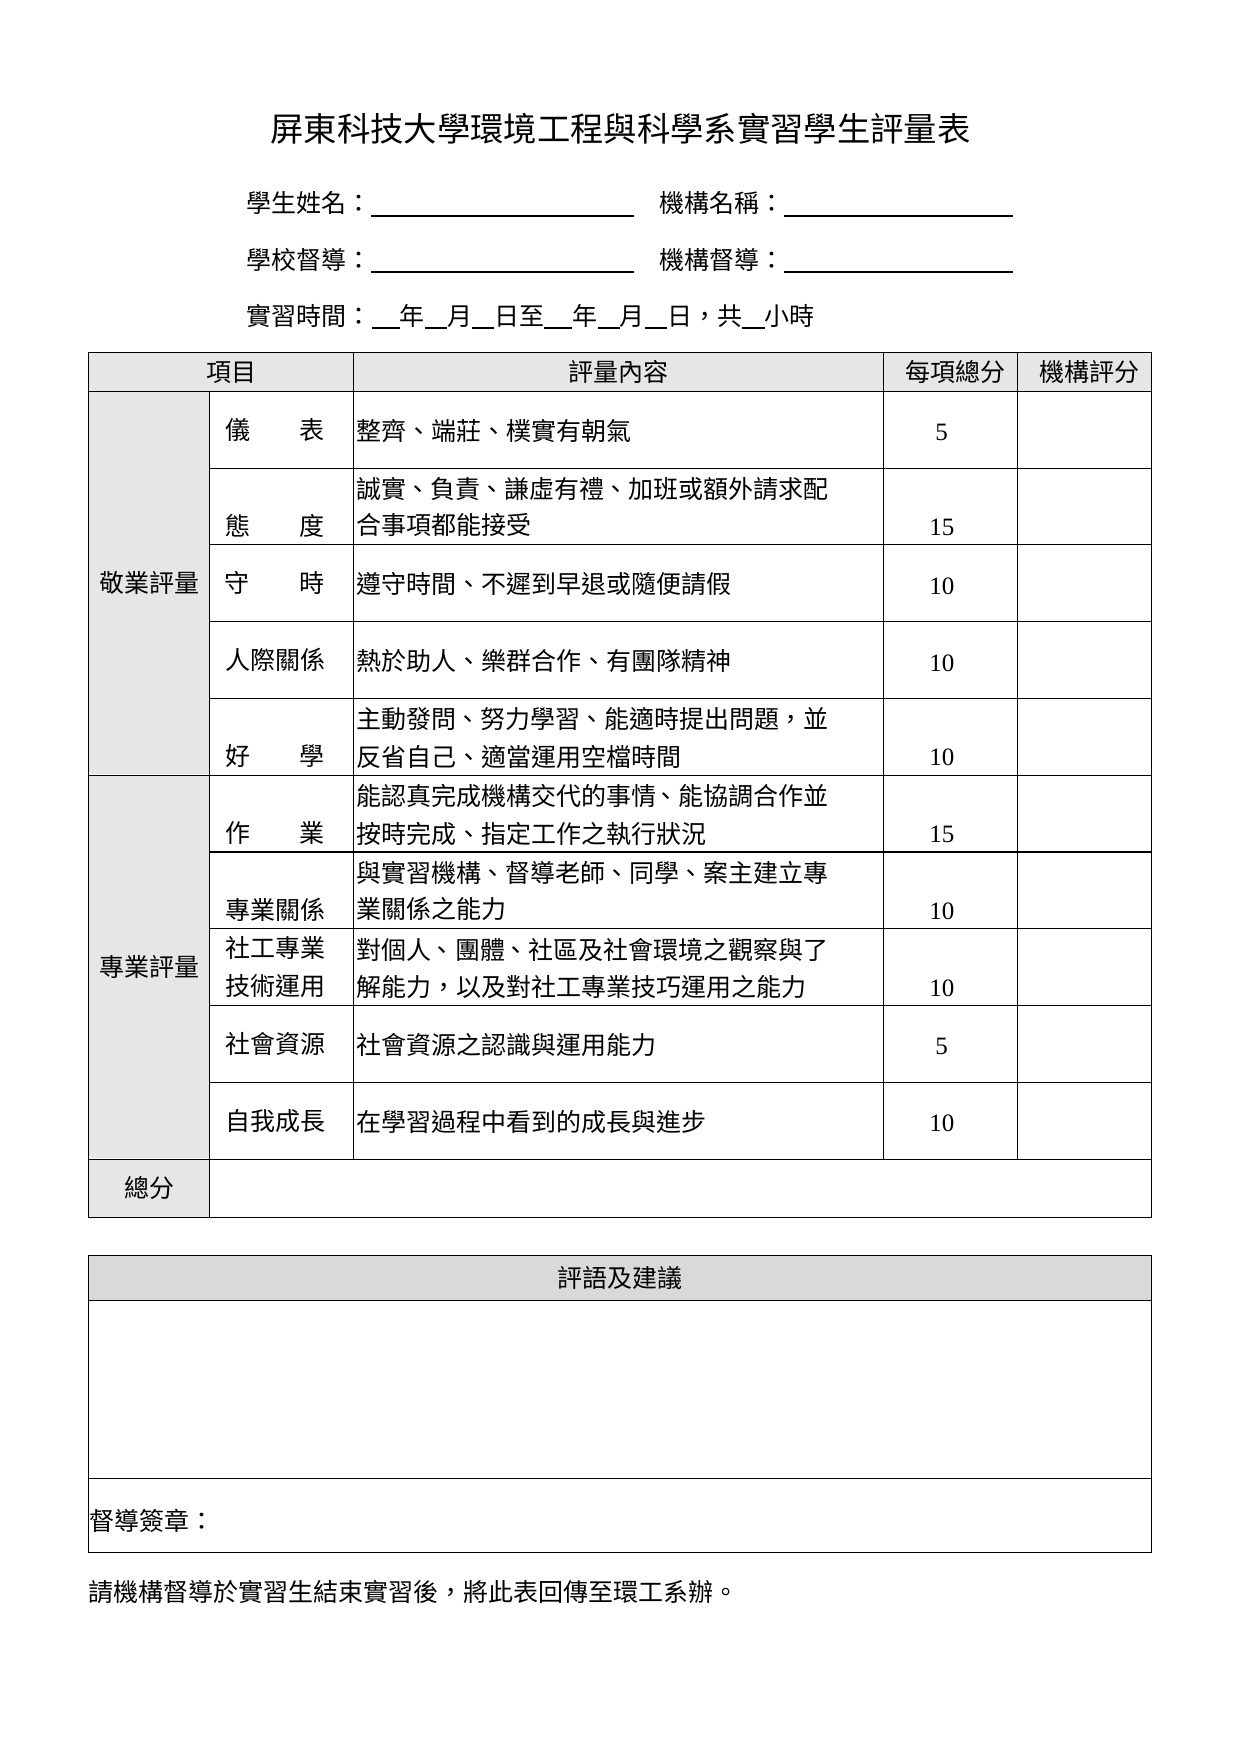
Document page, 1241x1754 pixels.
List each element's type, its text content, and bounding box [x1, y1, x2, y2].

table_cell 敬業評量 [89, 392, 209, 774]
text 請機構督導於實習生結束實習後，將此表回傳至環工系辦。 [89, 1572, 1152, 1609]
table_cell 15 [884, 776, 1017, 851]
text 實習時間： 年 月 日至 年 月 日，共 小時 [246, 296, 1152, 333]
table_cell [1018, 545, 1151, 621]
table_cell 5 [884, 392, 1017, 467]
table_cell [1018, 1006, 1151, 1082]
table_cell 守 時 [210, 545, 353, 621]
table_cell 儀 表 [210, 392, 353, 467]
table_cell 督導簽章： [89, 1479, 1151, 1552]
table_cell [1018, 853, 1151, 928]
text 學生姓名： 機構名稱： [246, 183, 1152, 221]
table_cell 遵守時間、不遲到早退或隨便請假 [354, 545, 883, 621]
table_cell [1018, 469, 1151, 544]
table_cell 誠實、負責、謙虛有禮、加班或額外請求配 合事項都能接受 [354, 469, 883, 544]
table_cell 態 度 [210, 469, 353, 544]
table_cell 10 [884, 699, 1017, 774]
table_cell 5 [884, 1006, 1017, 1082]
table_cell 在學習過程中看到的成長與進步 [354, 1083, 883, 1158]
table_cell 對個人、團體、社區及社會環境之觀察與了 解能力，以及對社工專業技巧運用之能力 [354, 929, 883, 1005]
table_cell 人際關係 [210, 622, 353, 698]
table_cell 專業關係 [210, 853, 353, 928]
text 學校督導： 機構督導： [246, 239, 1152, 277]
table_cell 10 [884, 622, 1017, 698]
table_cell 熱於助人、樂群合作、有團隊精神 [354, 622, 883, 698]
table_cell 能認真完成機構交代的事情、能協調合作並 按時完成、指定工作之執行狀況 [354, 776, 883, 851]
table_cell 總分 [89, 1160, 209, 1217]
table_cell 整齊、端莊、樸實有朝氣 [354, 392, 883, 467]
table_cell 好 學 [210, 699, 353, 774]
table_header 評量內容 [354, 353, 883, 391]
table_cell [1018, 392, 1151, 467]
table_cell [1018, 1083, 1151, 1158]
table_cell 社會資源之認識與運用能力 [354, 1006, 883, 1082]
table_cell 10 [884, 545, 1017, 621]
text 屏東科技大學環境工程與科學系實習學生評量表 [89, 89, 1152, 164]
table_header 項目 [89, 353, 353, 391]
table_header 機構評分 [1018, 353, 1151, 391]
table_cell 社工專業 技術運用 [210, 929, 353, 1005]
table_cell 10 [884, 853, 1017, 928]
table_cell 專業評量 [89, 776, 209, 1158]
table_cell [1018, 776, 1151, 851]
table_cell [1018, 929, 1151, 1005]
table_cell [89, 1301, 1151, 1478]
table_cell 與實習機構、督導老師、同學、案主建立專 業關係之能力 [354, 853, 883, 928]
table_cell [1018, 622, 1151, 698]
table_cell 10 [884, 1083, 1017, 1158]
table_cell 社會資源 [210, 1006, 353, 1082]
table_cell 主動發問、努力學習、能適時提出問題，並 反省自己、適當運用空檔時間 [354, 699, 883, 774]
table_header 每項總分 [884, 353, 1017, 391]
table_cell 作 業 [210, 776, 353, 851]
table_cell [1018, 699, 1151, 774]
table_header 評語及建議 [89, 1256, 1151, 1300]
table_cell 自我成長 [210, 1083, 353, 1158]
table_cell [210, 1160, 1151, 1217]
table_cell 15 [884, 469, 1017, 544]
table_cell 10 [884, 929, 1017, 1005]
